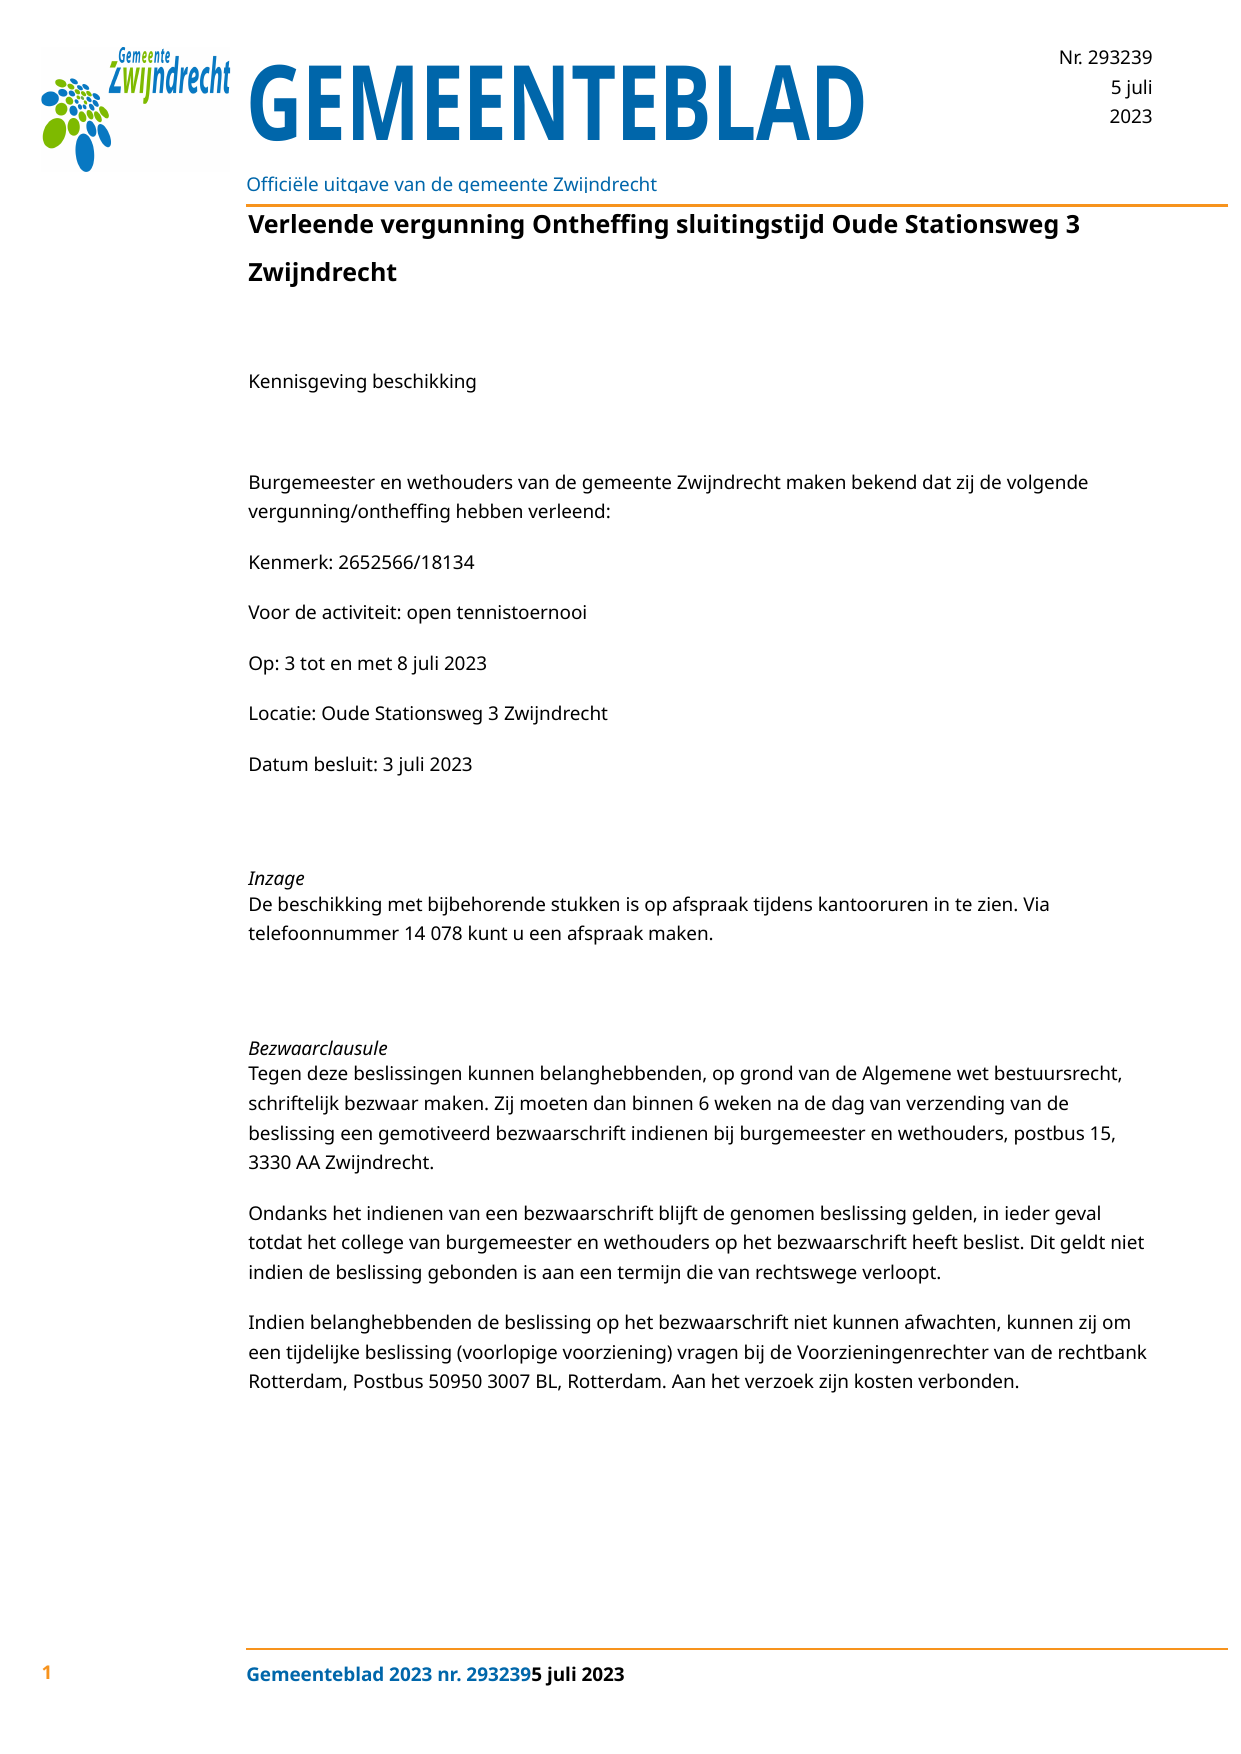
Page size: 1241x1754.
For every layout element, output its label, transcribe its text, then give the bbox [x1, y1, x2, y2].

text Verleende vergunning Ontheffing sluitingstijd Oude Stationsweg 3 Zwijndrecht [248, 207, 1152, 288]
text Voor de activiteit: open tennistoernooi [248, 599, 1152, 625]
picture [41, 47, 231, 172]
text Ondanks het indienen van een bezwaarschrift blijft de genomen beslissing gelden, in ieder geval totdat het college van burgemeester en wethouders op het bezwaarschrift heeft beslist. Dit geldt niet indien de beslissing gebonden is aan een termijn die van rechtswege verloopt. [248, 1200, 1152, 1285]
text Tegen deze beslissingen kunnen belanghebbenden, op grond van de Algemene wet bestuursrecht, schriftelijk bezwaar maken. Zij moeten dan binnen 6 weken na de dag van verzending van de beslissing een gemotiveerd bezwaarschrift indienen bij burgemeester en wethouders, postbus 15, 3330 AA Zwijndrecht. [248, 1061, 1152, 1175]
text Burgemeester en wethouders van de gemeente Zwijndrecht maken bekend dat zij de volgende vergunning/ontheffing hebben verleend: [248, 469, 1152, 524]
text Op: 3 tot en met 8 juli 2023 [248, 650, 1152, 676]
text Datum besluit: 3 juli 2023 [248, 751, 1152, 777]
text Indien belanghebbenden de beslissing op het bezwaarschrift niet kunnen afwachten, kunnen zij om een tijdelijke beslissing (voorlopige voorziening) vragen bij de Voorzieningenrechter van de rechtbank Rotterdam, Postbus 50950 3007 BL, Rotterdam. Aan het verzoek zijn kosten verbonden. [248, 1309, 1152, 1394]
text Inzage [248, 865, 1152, 891]
text Kennisgeving beschikking [248, 368, 1152, 394]
text Bezwaarclausule [248, 1035, 1152, 1061]
text Kenmerk: 2652566/18134 [248, 549, 1152, 575]
text Locatie: Oude Stationsweg 3 Zwijndrecht [248, 700, 1152, 726]
text De beschikking met bijbehorende stukken is op afspraak tijdens kantooruren in te zien. Via telefoonnummer 14 078 kunt u een afspraak maken. [248, 891, 1152, 946]
